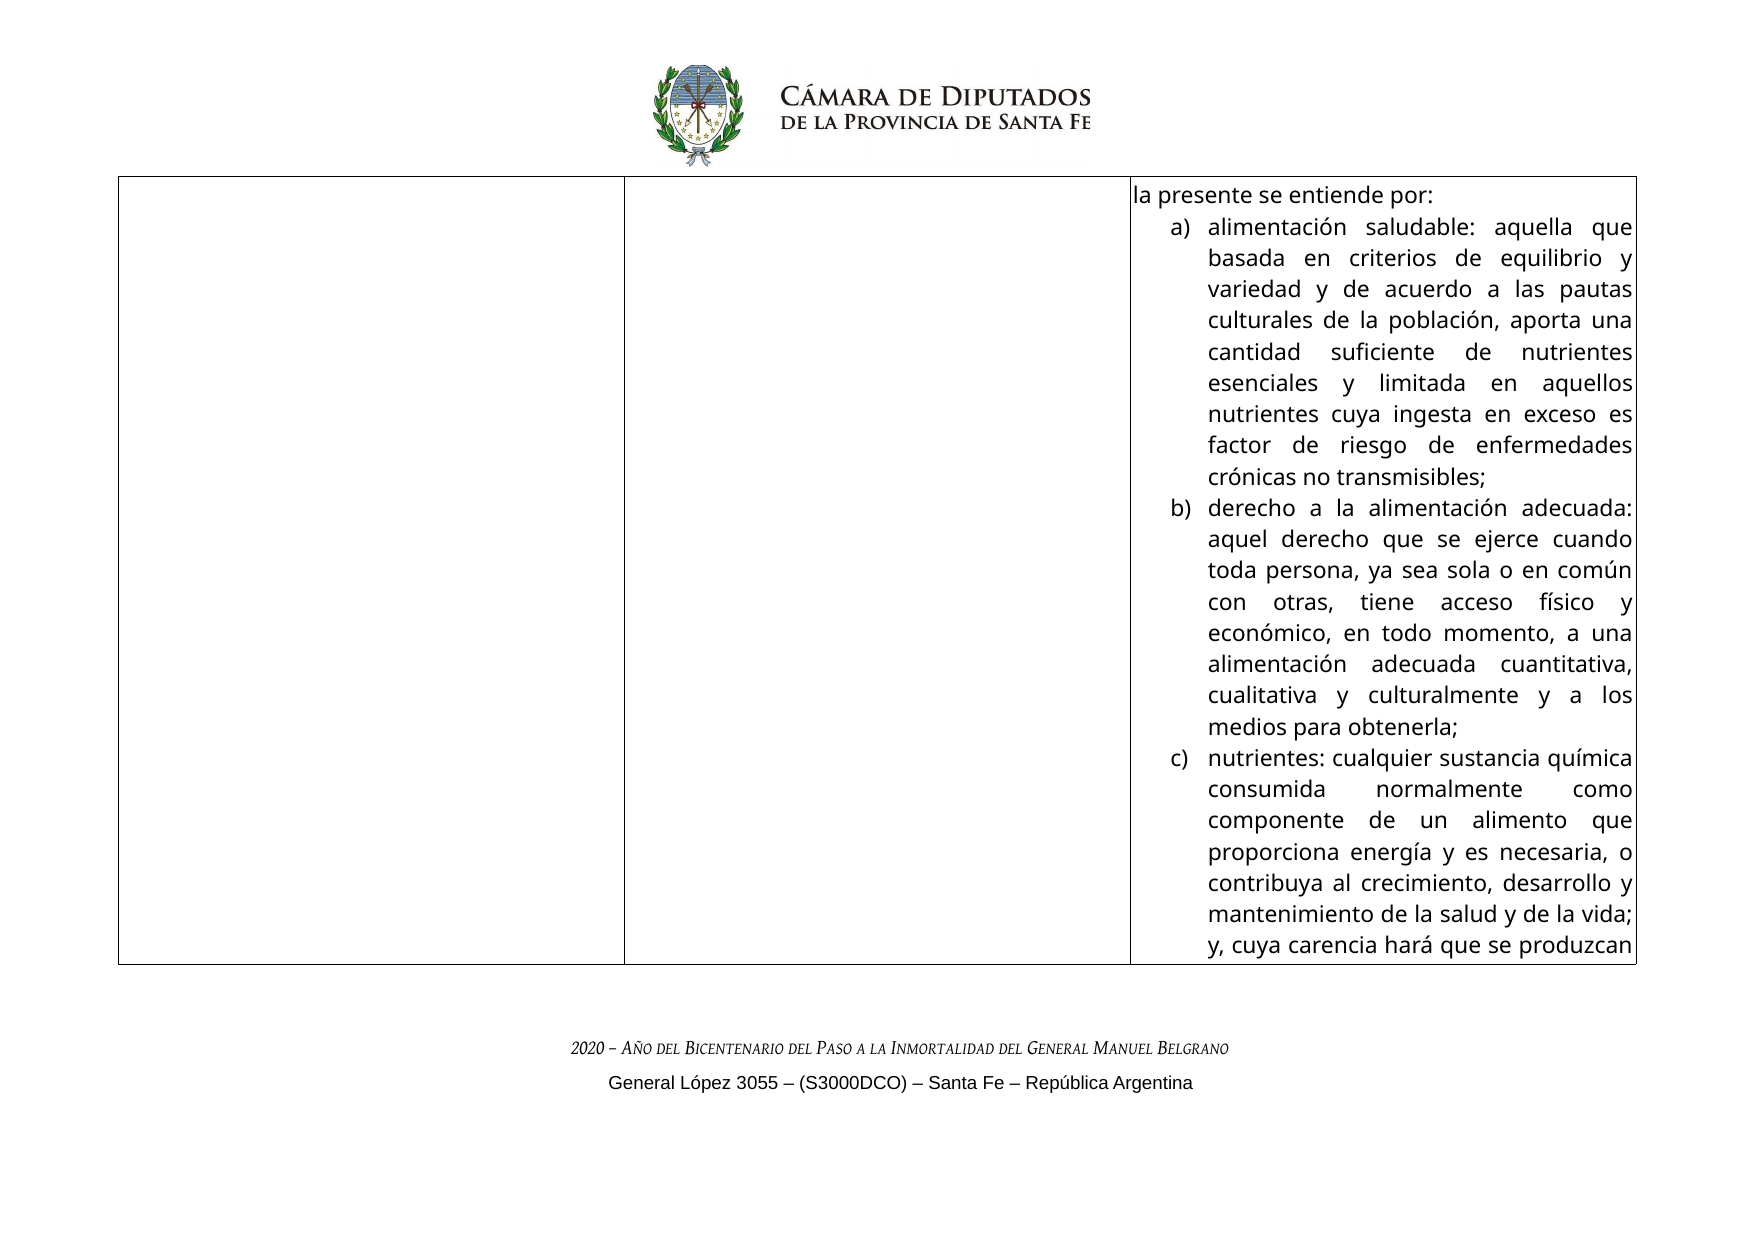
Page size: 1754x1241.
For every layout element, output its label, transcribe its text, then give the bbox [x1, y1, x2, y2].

table_cell ARTÍCULO 2 - Definiciones. A los efectos de la presente se entiende por: alimentación saludable: aquella que basada en criterios de equilibrio y variedad y de acuerdo a las pautas culturales de la población, aporta una cantidad suficiente de nutrientes esenciales y limitada en aquellos nutrientes cuya ingesta en exceso es factor de riesgo de enfermedades crónicas no transmisibles; derecho a la alimentación adecuada: aquel derecho que se ejerce cuando toda persona, ya sea sola o en común con otras, tiene acceso físico y económico, en todo momento, a una alimentación adecuada cuantitativa, cualitativa y culturalmente y a los medios para obtenerla; nutrientes: cualquier sustancia química consumida normalmente como componente de un alimento que proporciona energía y es necesaria, o contribuya al crecimiento, desarrollo y mantenimiento de la salud y de la vida; y, cuya carencia hará que se produzcan cambios químicos o fisiológicos característicos; nutrientes críticos: azúcares, sodio, grasas saturadas y grasas totales; rotulado nutricional: es toda descripción destinada a informar al consumidor sobre las propiedades nutricionales, de un alimento o bebida analcohólica, adherida al envase. Comprende la declaración del valor energético y de nutrientes y la declaración de propiedades nutricionales; publicidad y promoción: toda forma de comunicación, recomendación o acción comercial con el fin, efecto o posible efecto de dar a conocer, promover directa o indirectamente un producto o su uso; cara principal: es la parte de la rotulación donde se consigna en sus formas más relevante la denominación de venta y la marca o el logo, si los hubiere; etiquetado frontal de advertencia: advertencia complementaria a la información nutricional y de ingredientes que se presenta de manera gráfica y textual en la cara principal o en el frente del envase de los productos y que indica que el producto presenta niveles excesivos de nutrientes críticos y/o valor energético en relación a determinados indicadores; y, alimento envasado: es todo alimento contenido en un envase, cualquiera sea su origen, envasado en ausencia del cliente, listo para ofrecerlo al consumidor. [1131, 177, 1636, 963]
table_cell [119, 177, 624, 963]
table_cell [625, 177, 1130, 963]
picture [653, 65, 1090, 167]
